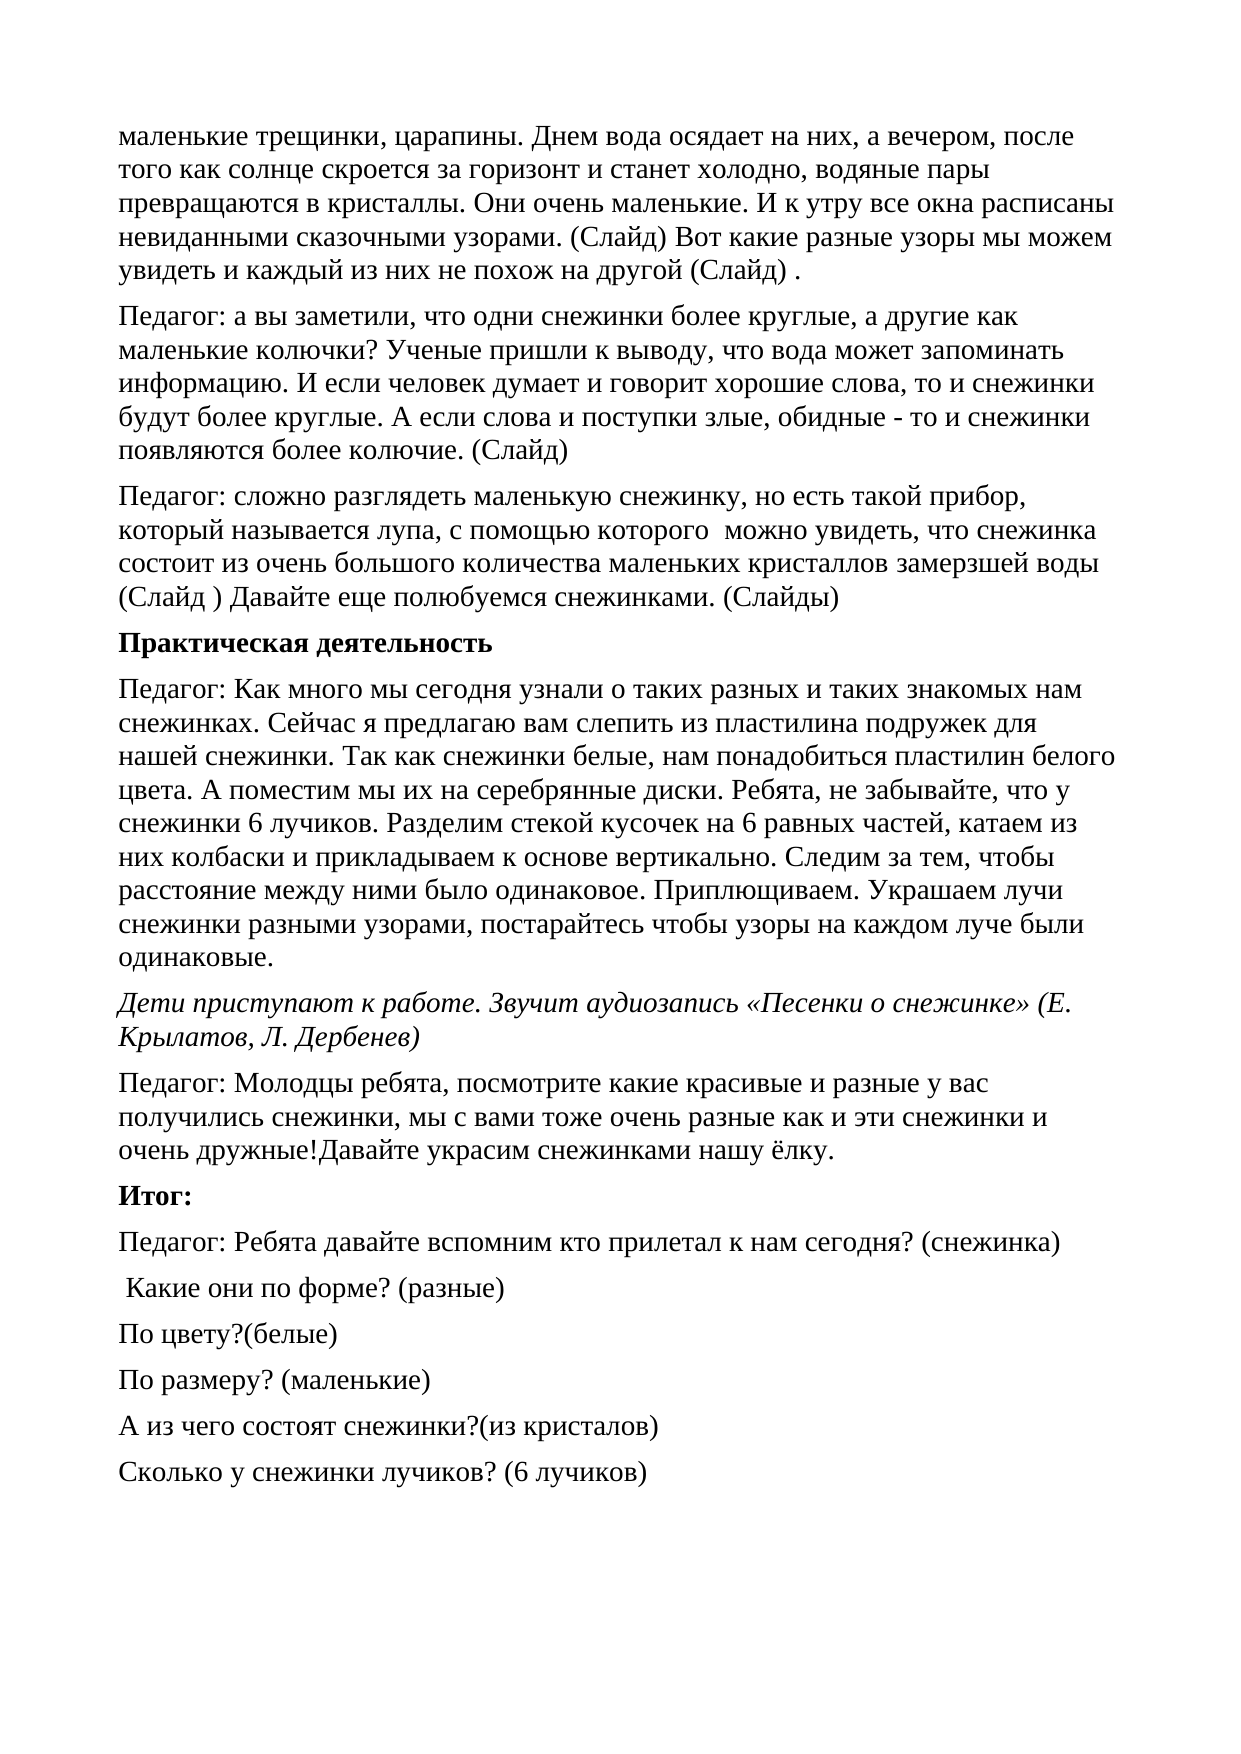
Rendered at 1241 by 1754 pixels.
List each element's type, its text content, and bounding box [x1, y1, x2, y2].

text Дети приступают к работе. Звучит аудиозапись «Песенки о снежинке» (Е. Крылатов, Л. Дербенев) [118, 986, 1122, 1053]
text Итог: [118, 1178, 1122, 1212]
text Сколько у снежинки лучиков? (6 лучиков) [118, 1454, 1122, 1488]
text Педагог: а вы заметили, что одни снежинки более круглые, а другие как маленькие колючки? Ученые пришли к выводу, что вода может запоминать информацию. И если человек думает и говорит хорошие слова, то и снежинки будут более круглые. А если слова и поступки злые, обидные - то и снежинки появляются более колючие. (Слайд) [118, 298, 1122, 466]
text По размеру? (маленькие) [118, 1362, 1122, 1396]
text По цвету?(белые) [118, 1316, 1122, 1350]
text Педагог: Молодцы ребята, посмотрите какие красивые и разные у вас получились снежинки, мы с вами тоже очень разные как и эти снежинки и очень дружные!Давайте украсим снежинками нашу ёлку. [118, 1065, 1122, 1166]
text Какие они по форме? (разные) [118, 1270, 1122, 1304]
text Практическая деятельность [118, 625, 1122, 659]
text Педагог: сложно разглядеть маленькую снежинку, но есть такой прибор, который называется лупа, с помощью которого можно увидеть, что снежинка состоит из очень большого количества маленьких кристаллов замерзшей воды (Слайд ) Давайте еще полюбуемся снежинками. (Слайды) [118, 478, 1122, 613]
text Педагог: Ребята давайте вспомним кто прилетал к нам сегодня? (снежинка) [118, 1224, 1122, 1258]
text А из чего состоят снежинки?(из кристалов) [118, 1408, 1122, 1442]
text Педагог: Как много мы сегодня узнали о таких разных и таких знакомых нам снежинках. Сейчас я предлагаю вам слепить из пластилина подружек для нашей снежинки. Так как снежинки белые, нам понадобиться пластилин белого цвета. А поместим мы их на серебрянные диски. Ребята, не забывайте, что у снежинки 6 лучиков. Разделим стекой кусочек на 6 равных частей, катаем из них колбаски и прикладываем к основе вертикально. Следим за тем, чтобы расстояние между ними было одинаковое. Приплющиваем. Украшаем лучи снежинки разными узорами, постарайтесь чтобы узоры на каждом луче были одинаковые. [118, 671, 1122, 973]
text маленькие трещинки, царапины. Днем вода осядает на них, а вечером, после того как солнце скроется за горизонт и станет холодно, водяные пары превращаются в кристаллы. Они очень маленькие. И к утру все окна расписаны невиданными сказочными узорами. (Слайд) Вот какие разные узоры мы можем увидеть и каждый из них не похож на другой (Слайд) . [118, 118, 1122, 286]
